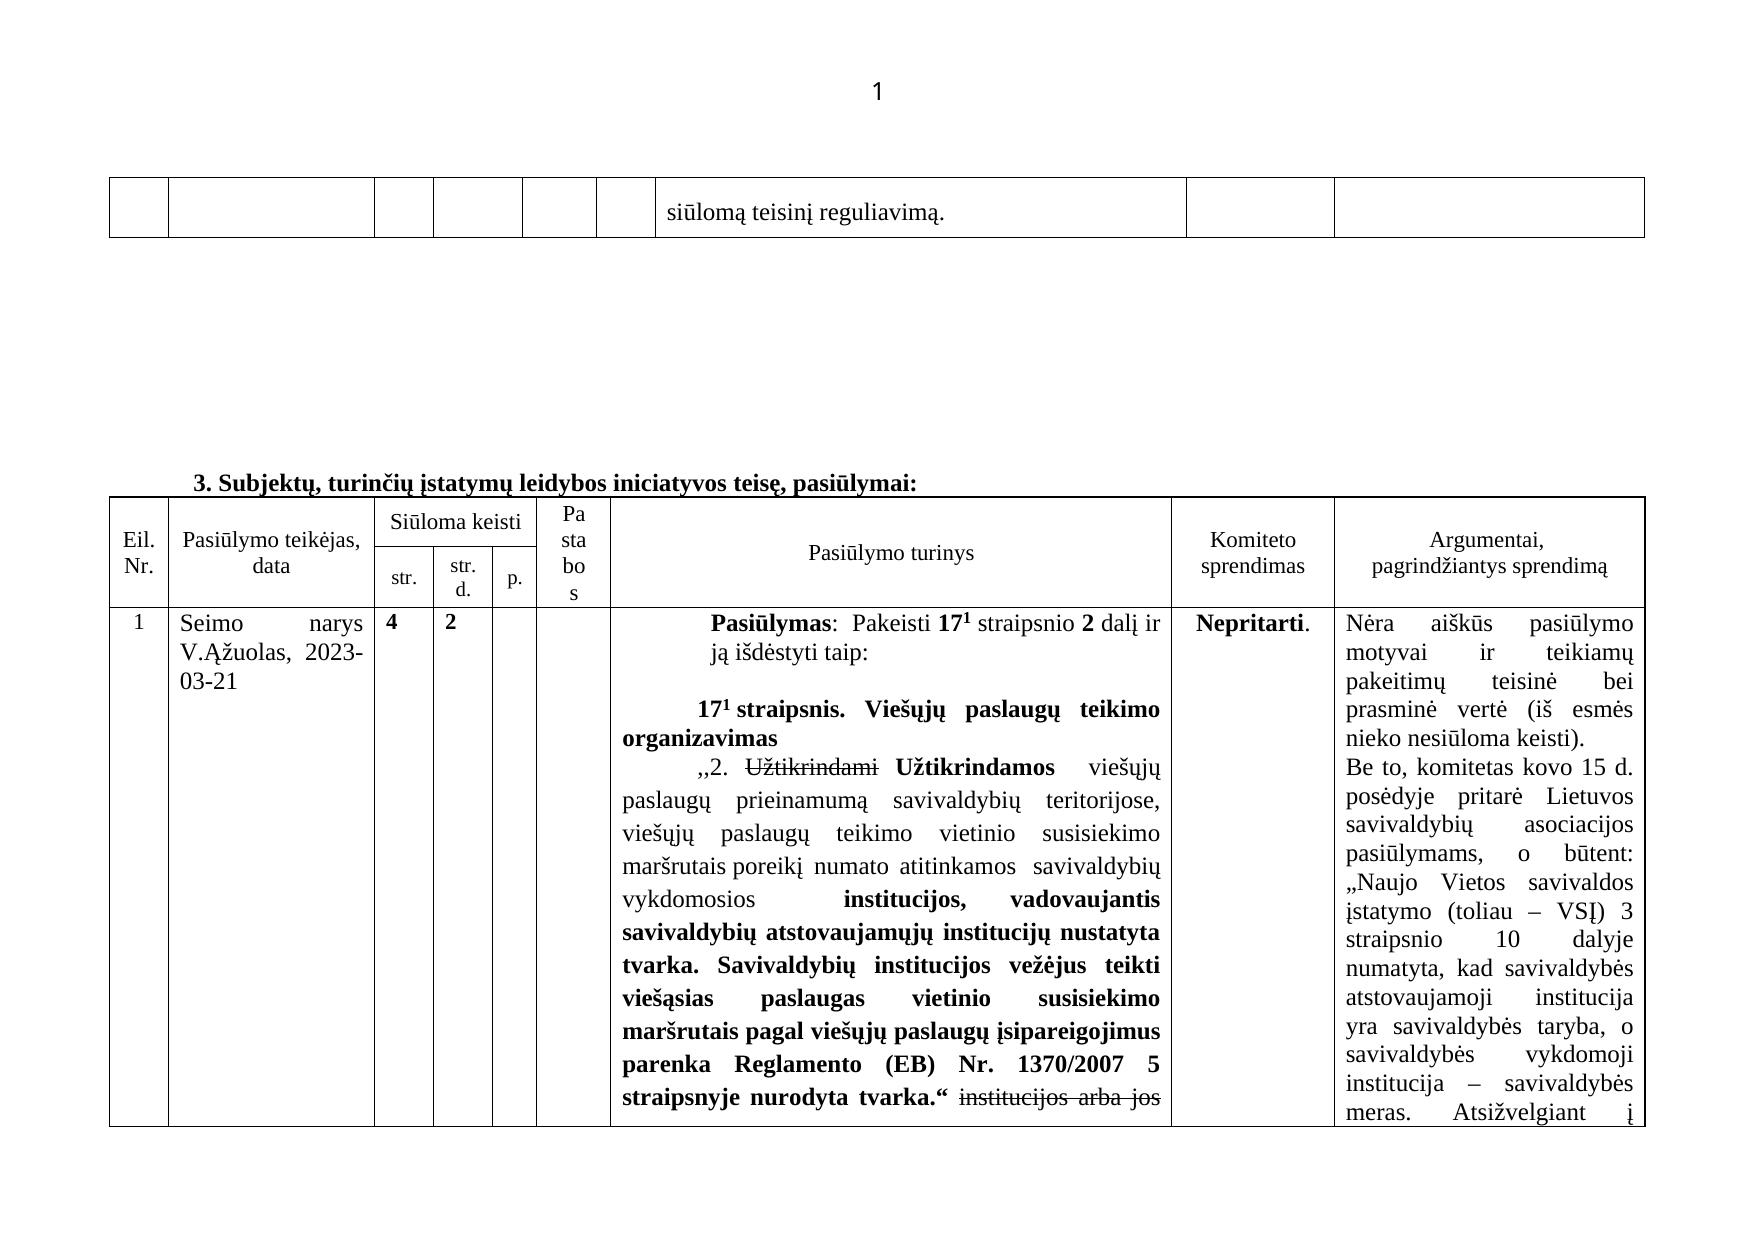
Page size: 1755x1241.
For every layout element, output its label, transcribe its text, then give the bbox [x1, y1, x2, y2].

table_cell [493, 608, 536, 1126]
table_header Siūloma keisti [375, 498, 536, 546]
table_cell str. d. [434, 547, 492, 607]
table_cell [375, 178, 433, 237]
table_cell Nėra aiškūs pasiūlymo motyvai ir teikiamų pakeitimų teisinė bei prasminė vertė (iš esmės nieko nesiūloma keisti). Be to, komitetas kovo 15 d. posėdyje pritarė Lietuvos savivaldybių asociacijos pasiūlymams, o būtent: „Naujo Vietos savivaldos įstatymo (toliau – VSĮ) 3 straipsnio 10 dalyje numatyta, kad savivaldybės atstovaujamoji institucija yra savivaldybės taryba, o savivaldybės vykdomoji institucija – savivaldybės meras. Atsižvelgiant į [1335, 608, 1644, 1126]
table_cell siūlomą teisinį reguliavimą. [656, 178, 1186, 237]
table_cell [434, 178, 522, 237]
table_cell [169, 178, 374, 237]
table_cell Nepritarti. [1172, 608, 1334, 1126]
table_cell Pasiūlymas: Pakeisti 171 straipsnio 2 dalį ir ją išdėstyti taip: 171 straipsnis. Viešųjų paslaugų teikimo organizavimas ,,2. Užtikrindami Užtikrindamos viešųjų paslaugų prieinamumą savivaldybių teritorijose, viešųjų paslaugų teikimo vietinio susisiekimo maršrutais poreikį numato atitinkamos savivaldybių vykdomosios institucijos, vadovaujantis savivaldybių atstovaujamųjų institucijų nustatyta tvarka. Savivaldybių institucijos vežėjus teikti viešąsias paslaugas vietinio susisiekimo maršrutais pagal viešųjų paslaugų įsipareigojimus parenka Reglamento (EB) Nr. 1370/2007 5 straipsnyje nurodyta tvarka.“ institucijos arba jos [611, 608, 1171, 1126]
table_cell 1 [110, 608, 168, 1126]
table_cell [1335, 178, 1644, 237]
table_header Pastabos [537, 498, 610, 607]
table_cell [537, 608, 610, 1126]
table_header Eil. Nr. [110, 498, 168, 607]
table_cell 2 [434, 608, 492, 1126]
table_cell str. [375, 547, 433, 607]
table_cell 4 [375, 608, 433, 1126]
table_header Pasiūlymo teikėjas, data [169, 498, 374, 607]
table_header Argumentai, pagrindžiantys sprendimą [1335, 498, 1644, 607]
table_header Pasiūlymo turinys [611, 498, 1171, 607]
table_cell p. [493, 547, 536, 607]
table_cell [597, 178, 655, 237]
table_header Komiteto sprendimas [1172, 498, 1334, 607]
table_cell Seimo narys V.Ąžuolas, 2023-03-21 [169, 608, 374, 1126]
table_cell [1187, 178, 1334, 237]
text 3. Subjektų, turinčių įstatymų leidybos iniciatyvos teisę, pasiūlymai: [118, 468, 1636, 496]
table_cell [110, 178, 168, 237]
table_cell [523, 178, 596, 237]
